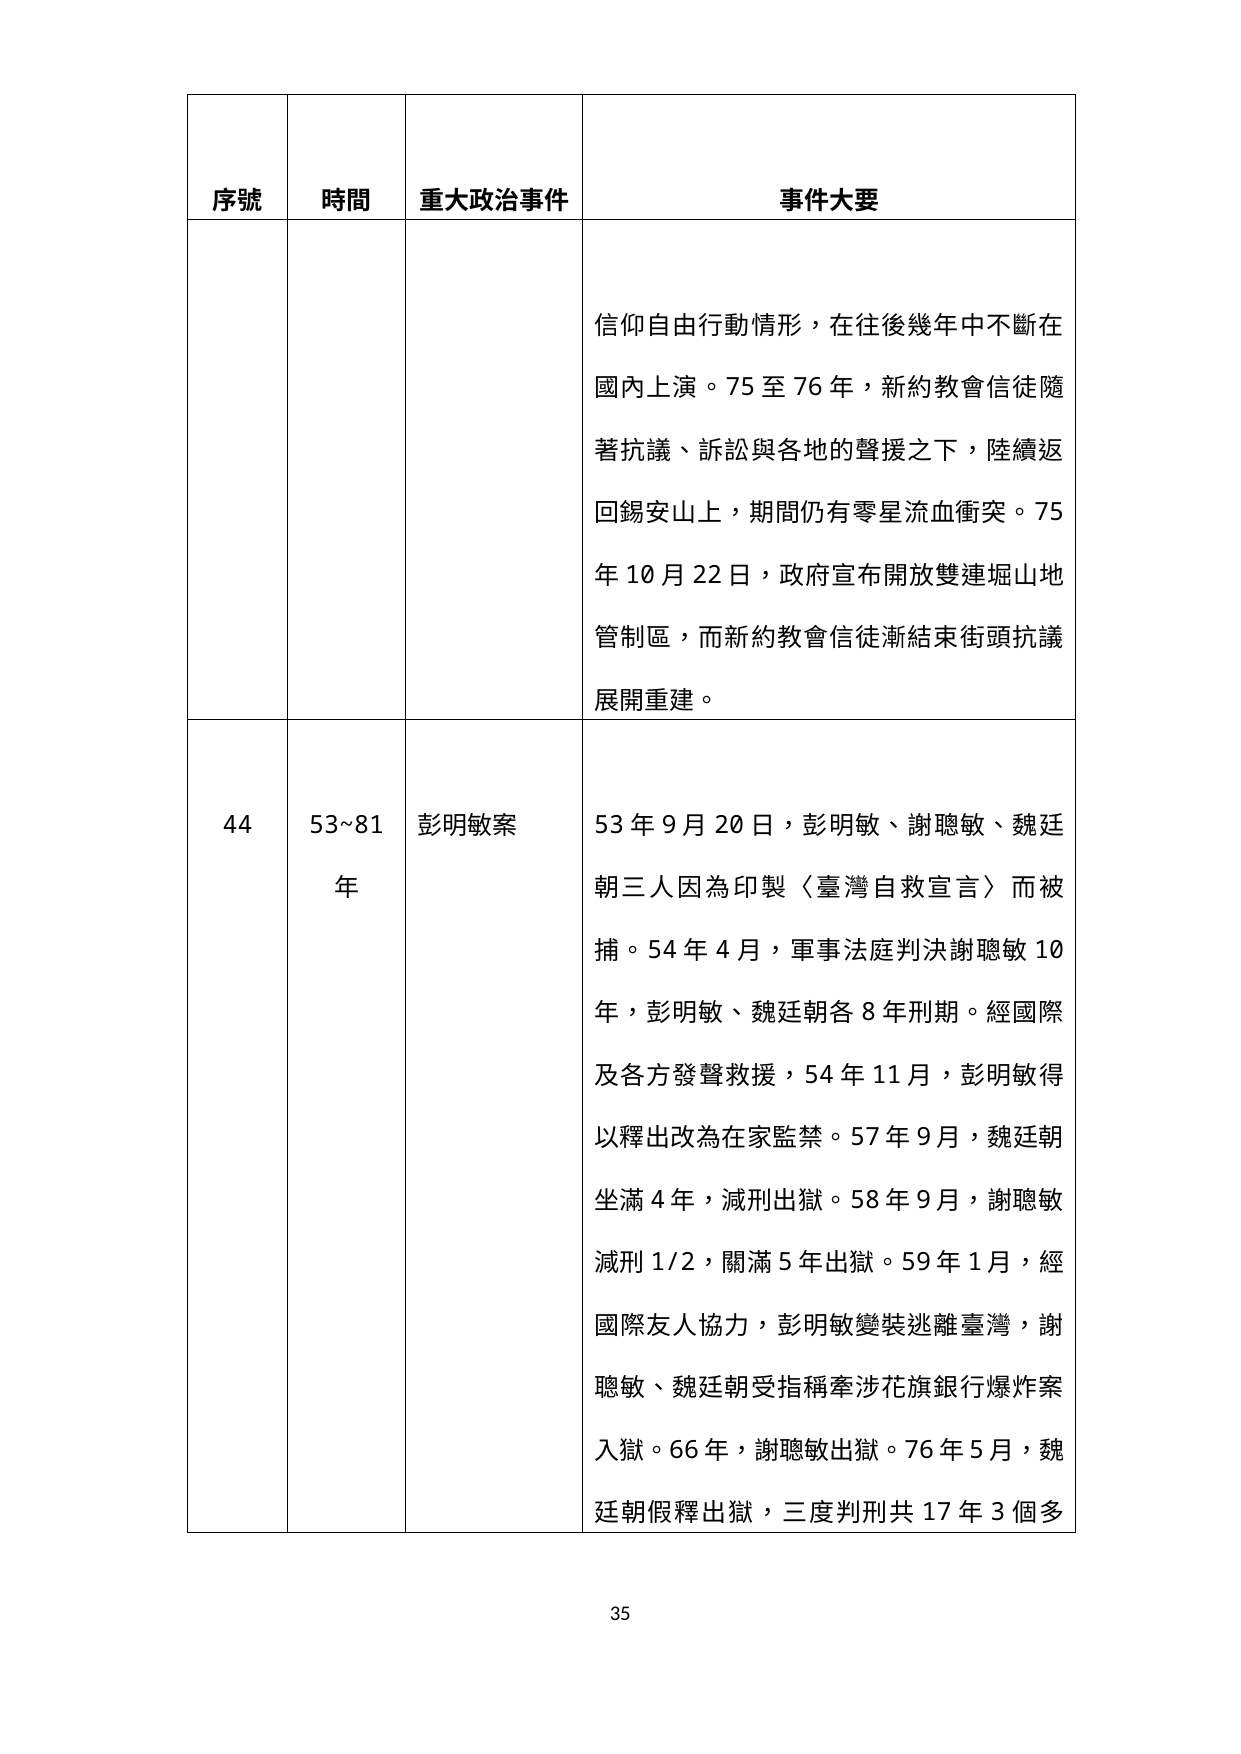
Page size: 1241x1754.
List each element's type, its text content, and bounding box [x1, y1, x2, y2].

table_cell [406, 220, 582, 719]
table_cell 44 [188, 720, 287, 1532]
table_cell 信仰自由行動情形，在往後幾年中不斷在國內上演。75至76年，新約教會信徒隨著抗議、訴訟與各地的聲援之下，陸續返回錫安山上，期間仍有零星流血衝突。75年10月22日，政府宣布開放雙連堀山地管制區，而新約教會信徒漸結束街頭抗議展開重建。 [583, 220, 1075, 719]
table_header 重大政治事件 [406, 95, 582, 219]
table_header 事件大要 [583, 95, 1075, 219]
table_cell [188, 220, 287, 719]
table_cell 53年9月20日，彭明敏、謝聰敏、魏廷朝三人因為印製〈臺灣自救宣言〉而被捕。54年4月，軍事法庭判決謝聰敏10年，彭明敏、魏廷朝各8年刑期。經國際及各方發聲救援，54年11月，彭明敏得以釋出改為在家監禁。57年9月，魏廷朝坐滿4年，減刑出獄。58年9月，謝聰敏減刑1/2，關滿5年出獄。59年1月，經國際友人協力，彭明敏變裝逃離臺灣，謝聰敏、魏廷朝受指稱牽涉花旗銀行爆炸案入獄。66年，謝聰敏出獄。76年5月，魏廷朝假釋出獄，三度判刑共17年3個多 [583, 720, 1075, 1532]
table_cell 彭明敏案 [406, 720, 582, 1532]
table_header 序號 [188, 95, 287, 219]
table_cell [288, 220, 405, 719]
table_cell 53~81年 [288, 720, 405, 1532]
table_header 時間 [288, 95, 405, 219]
